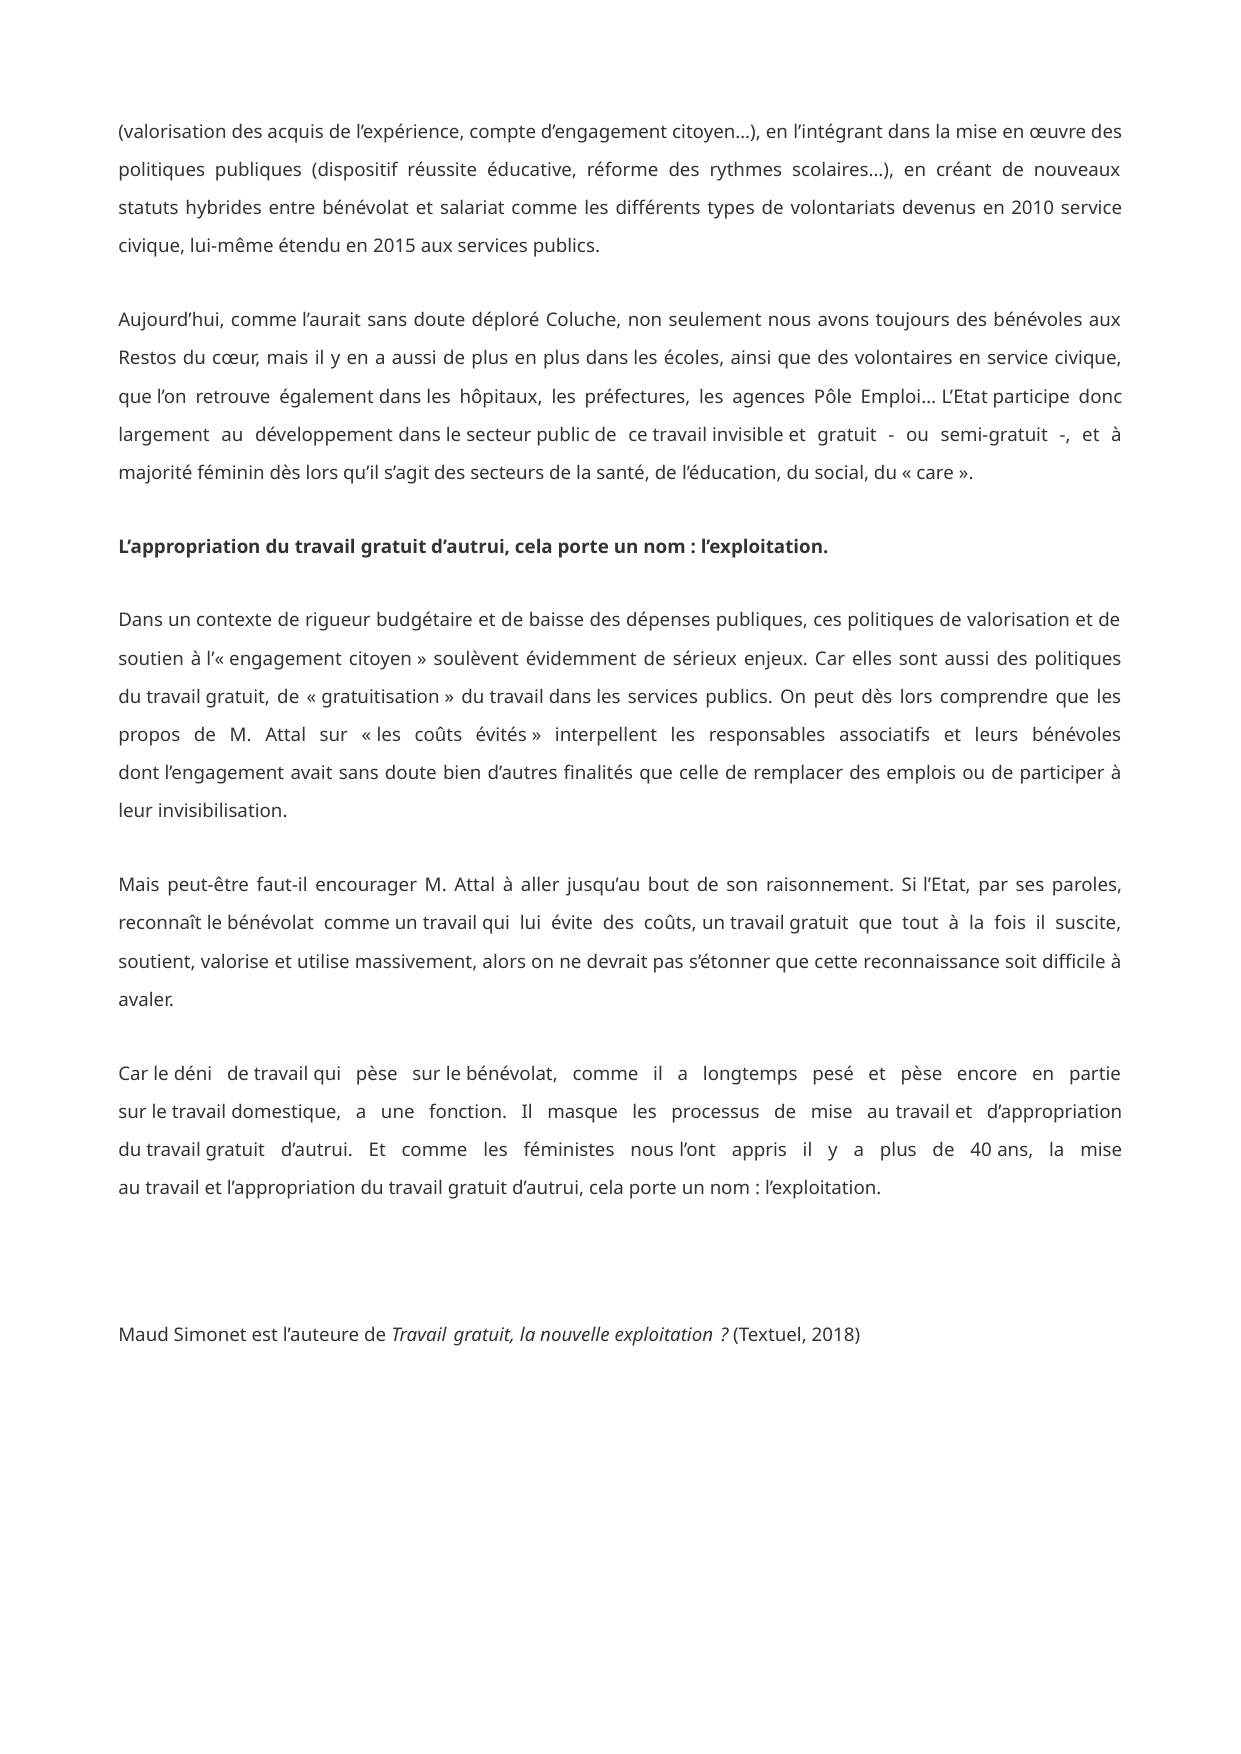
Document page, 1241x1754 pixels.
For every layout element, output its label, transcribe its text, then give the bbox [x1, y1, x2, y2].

text (valorisation des acquis de l’expérience, compte d’engagement citoyen…), en l’intégrant dans la mise en œuvre des politiques publiques (dispositif réussite éducative, réforme des rythmes scolaires…), en créant de nouveaux statuts hybrides entre bénévolat et salariat comme les différents types de volontariats devenus en 2010 service civique, lui-même étendu en 2015 aux services publics. [118, 118, 1122, 258]
text Mais peut-être faut-il encourager M. Attal à aller jusqu’au bout de son raisonnement. Si l’Etat, par ses paroles, reconnaît le bénévolat comme un travail qui lui évite des coûts, un travail gratuit que tout à la fois il suscite, soutient, valorise et utilise massivement, alors on ne devrait pas s’étonner que cette reconnaissance soit difficile à avaler. [118, 871, 1122, 1012]
text Aujourd’hui, comme l’aurait sans doute déploré Coluche, non seulement nous avons toujours des bénévoles aux Restos du cœur, mais il y en a aussi de plus en plus dans les écoles, ainsi que des volontaires en service civique, que l’on retrouve également dans les hôpitaux, les préfectures, les agences Pôle Emploi… L’Etat participe donc largement au développement dans le secteur public de ce travail invisible et gratuit - ou semi-gratuit -, et à majorité féminin dès lors qu’il s’agit des secteurs de la santé, de l’éducation, du social, du « care ». [118, 306, 1122, 485]
text L’appropriation du travail gratuit d’autrui, cela porte un nom : l’exploitation. [118, 533, 1122, 558]
text Maud Simonet est l’auteure de Travail gratuit, la nouvelle exploitation ? (Textuel, 2018) [118, 1322, 1122, 1347]
text Car le déni de travail qui pèse sur le bénévolat, comme il a longtemps pesé et pèse encore en partie sur le travail domestique, a une fonction. Il masque les processus de mise au travail et d’appropriation du travail gratuit d’autrui. Et comme les féministes nous l’ont appris il y a plus de 40 ans, la mise au travail et l’appropriation du travail gratuit d’autrui, cela porte un nom : l’exploitation. [118, 1060, 1122, 1200]
text Dans un contexte de rigueur budgétaire et de baisse des dépenses publiques, ces politiques de valorisation et de soutien à l’« engagement citoyen » soulèvent évidemment de sérieux enjeux. Car elles sont aussi des politiques du travail gratuit, de « gratuitisation » du travail dans les services publics. On peut dès lors comprendre que les propos de M. Attal sur « les coûts évités » interpellent les responsables associatifs et leurs bénévoles dont l’engagement avait sans doute bien d’autres finalités que celle de remplacer des emplois ou de participer à leur invisibilisation. [118, 607, 1122, 823]
